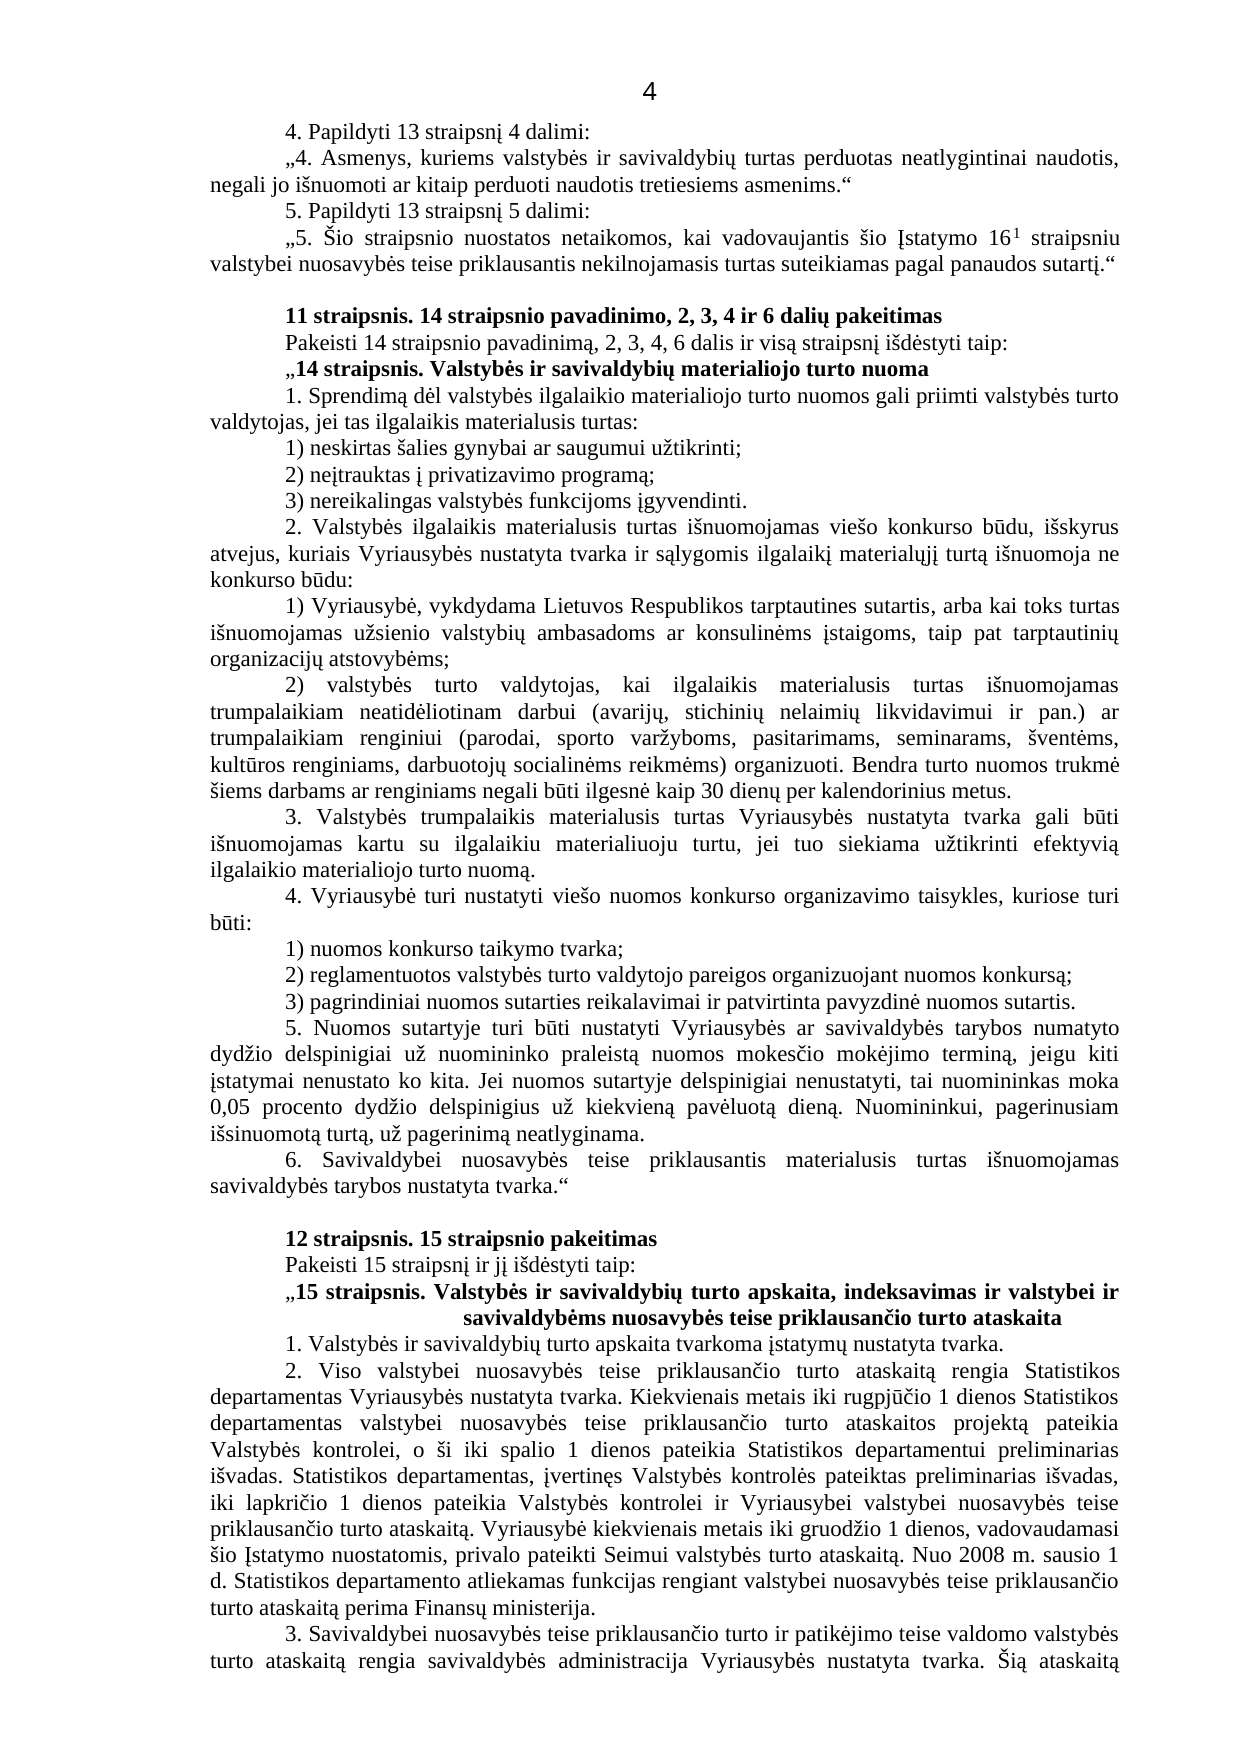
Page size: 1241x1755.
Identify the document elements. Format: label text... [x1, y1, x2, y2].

text Pakeisti 15 straipsnį ir jį išdėstyti taip: [210, 1251, 1120, 1278]
text 2. Valstybės ilgalaikis materialusis turtas išnuomojamas viešo konkurso būdu, išskyrus atvejus, kuriais Vyriausybės nustatyta tvarka ir sąlygomis ilgalaikį materialųjį turtą išnuomoja ne konkurso būdu: [210, 513, 1120, 592]
text 5. Papildyti 13 straipsnį 5 dalimi: [210, 197, 1120, 223]
text 11 straipsnis. 14 straipsnio pavadinimo, 2, 3, 4 ir 6 dalių pakeitimas [285, 303, 1120, 329]
text Pakeisti 14 straipsnio pavadinimą, 2, 3, 4, 6 dalis ir visą straipsnį išdėstyti taip: [210, 329, 1120, 355]
text 2. Viso valstybei nuosavybės teise priklausančio turto ataskaitą rengia Statistikos departamentas Vyriausybės nustatyta tvarka. Kiekvienais metais iki rugpjūčio 1 dienos Statistikos departamentas valstybei nuosavybės teise priklausančio turto ataskaitos projektą pateikia Valstybės kontrolei, o ši iki spalio 1 dienos pateikia Statistikos departamentui preliminarias išvadas. Statistikos departamentas, įvertinęs Valstybės kontrolės pateiktas preliminarias išvadas, iki lapkričio 1 dienos pateikia Valstybės kontrolei ir Vyriausybei valstybei nuosavybės teise priklausančio turto ataskaitą. Vyriausybė kiekvienais metais iki gruodžio 1 dienos, vadovaudamasi šio Įstatymo nuostatomis, privalo pateikti Seimui valstybės turto ataskaitą. Nuo 2008 m. sausio 1 d. Statistikos departamento atliekamas funkcijas rengiant valstybei nuosavybės teise priklausančio turto ataskaitą perima Finansų ministerija. [210, 1357, 1120, 1620]
text 3. Savivaldybei nuosavybės teise priklausančio turto ir patikėjimo teise valdomo valstybės turto ataskaitą rengia savivaldybės administracija Vyriausybės nustatyta tvarka. Šią ataskaitą [210, 1620, 1120, 1673]
text 1. Valstybės ir savivaldybių turto apskaita tvarkoma įstatymų nustatyta tvarka. [210, 1330, 1120, 1357]
text 1) nuomos konkurso taikymo tvarka; [210, 935, 1120, 961]
text 12 straipsnis. 15 straipsnio pakeitimas [210, 1225, 1120, 1251]
text 2) reglamentuotos valstybės turto valdytojo pareigos organizuojant nuomos konkursą; [210, 961, 1120, 988]
text „14 straipsnis. Valstybės ir savivaldybių materialiojo turto nuoma [210, 355, 1120, 382]
text 2) valstybės turto valdytojas, kai ilgalaikis materialusis turtas išnuomojamas trumpalaikiam neatidėliotinam darbui (avarijų, stichinių nelaimių likvidavimui ir pan.) ar trumpalaikiam renginiui (parodai, sporto varžyboms, pasitarimams, seminarams, šventėms, kultūros renginiams, darbuotojų socialinėms reikmėms) organizuoti. Bendra turto nuomos trukmė šiems darbams ar renginiams negali būti ilgesnė kaip 30 dienų per kalendorinius metus. [210, 672, 1120, 803]
text 6. Savivaldybei nuosavybės teise priklausantis materialusis turtas išnuomojamas savivaldybės tarybos nustatyta tvarka.“ [210, 1146, 1120, 1199]
text „4. Asmenys, kuriems valstybės ir savivaldybių turtas perduotas neatlygintinai naudotis, negali jo išnuomoti ar kitaip perduoti naudotis tretiesiems asmenims.“ [210, 144, 1120, 197]
text 4. Papildyti 13 straipsnį 4 dalimi: [210, 118, 1120, 144]
text 3) nereikalingas valstybės funkcijoms įgyvendinti. [210, 487, 1120, 513]
text 5. Nuomos sutartyje turi būti nustatyti Vyriausybės ar savivaldybės tarybos numatyto dydžio delspinigiai už nuomininko praleistą nuomos mokesčio mokėjimo terminą, jeigu kiti įstatymai nenustato ko kita. Jei nuomos sutartyje delspinigiai nenustatyti, tai nuomininkas moka 0,05 procento dydžio delspinigius už kiekvieną pavėluotą dieną. Nuomininkui, pagerinusiam išsinuomotą turtą, už pagerinimą neatlyginama. [210, 1014, 1120, 1146]
text 4. Vyriausybė turi nustatyti viešo nuomos konkurso organizavimo taisykles, kuriose turi būti: [210, 882, 1120, 935]
text 3. Valstybės trumpalaikis materialusis turtas Vyriausybės nustatyta tvarka gali būti išnuomojamas kartu su ilgalaikiu materialiuoju turtu, jei tuo siekiama užtikrinti efektyvią ilgalaikio materialiojo turto nuomą. [210, 803, 1120, 882]
text „5. Šio straipsnio nuostatos netaikomos, kai vadovaujantis šio Įstatymo 161 straipsniu valstybei nuosavybės teise priklausantis nekilnojamasis turtas suteikiamas pagal panaudos sutartį.“ [210, 223, 1120, 276]
text 1. Sprendimą dėl valstybės ilgalaikio materialiojo turto nuomos gali priimti valstybės turto valdytojas, jei tas ilgalaikis materialusis turtas: [210, 382, 1120, 434]
text 1) Vyriausybė, vykdydama Lietuvos Respublikos tarptautines sutartis, arba kai toks turtas išnuomojamas užsienio valstybių ambasadoms ar konsulinėms įstaigoms, taip pat tarptautinių organizacijų atstovybėms; [210, 592, 1120, 672]
text „15 straipsnis. Valstybės ir savivaldybių turto apskaita, indeksavimas ir valstybei ir savivaldybėms nuosavybės teise priklausančio turto ataskaita [285, 1278, 1120, 1330]
text 2) neįtrauktas į privatizavimo programą; [210, 461, 1120, 487]
text 3) pagrindiniai nuomos sutarties reikalavimai ir patvirtinta pavyzdinė nuomos sutartis. [210, 988, 1120, 1014]
text 1) neskirtas šalies gynybai ar saugumui užtikrinti; [210, 434, 1120, 461]
